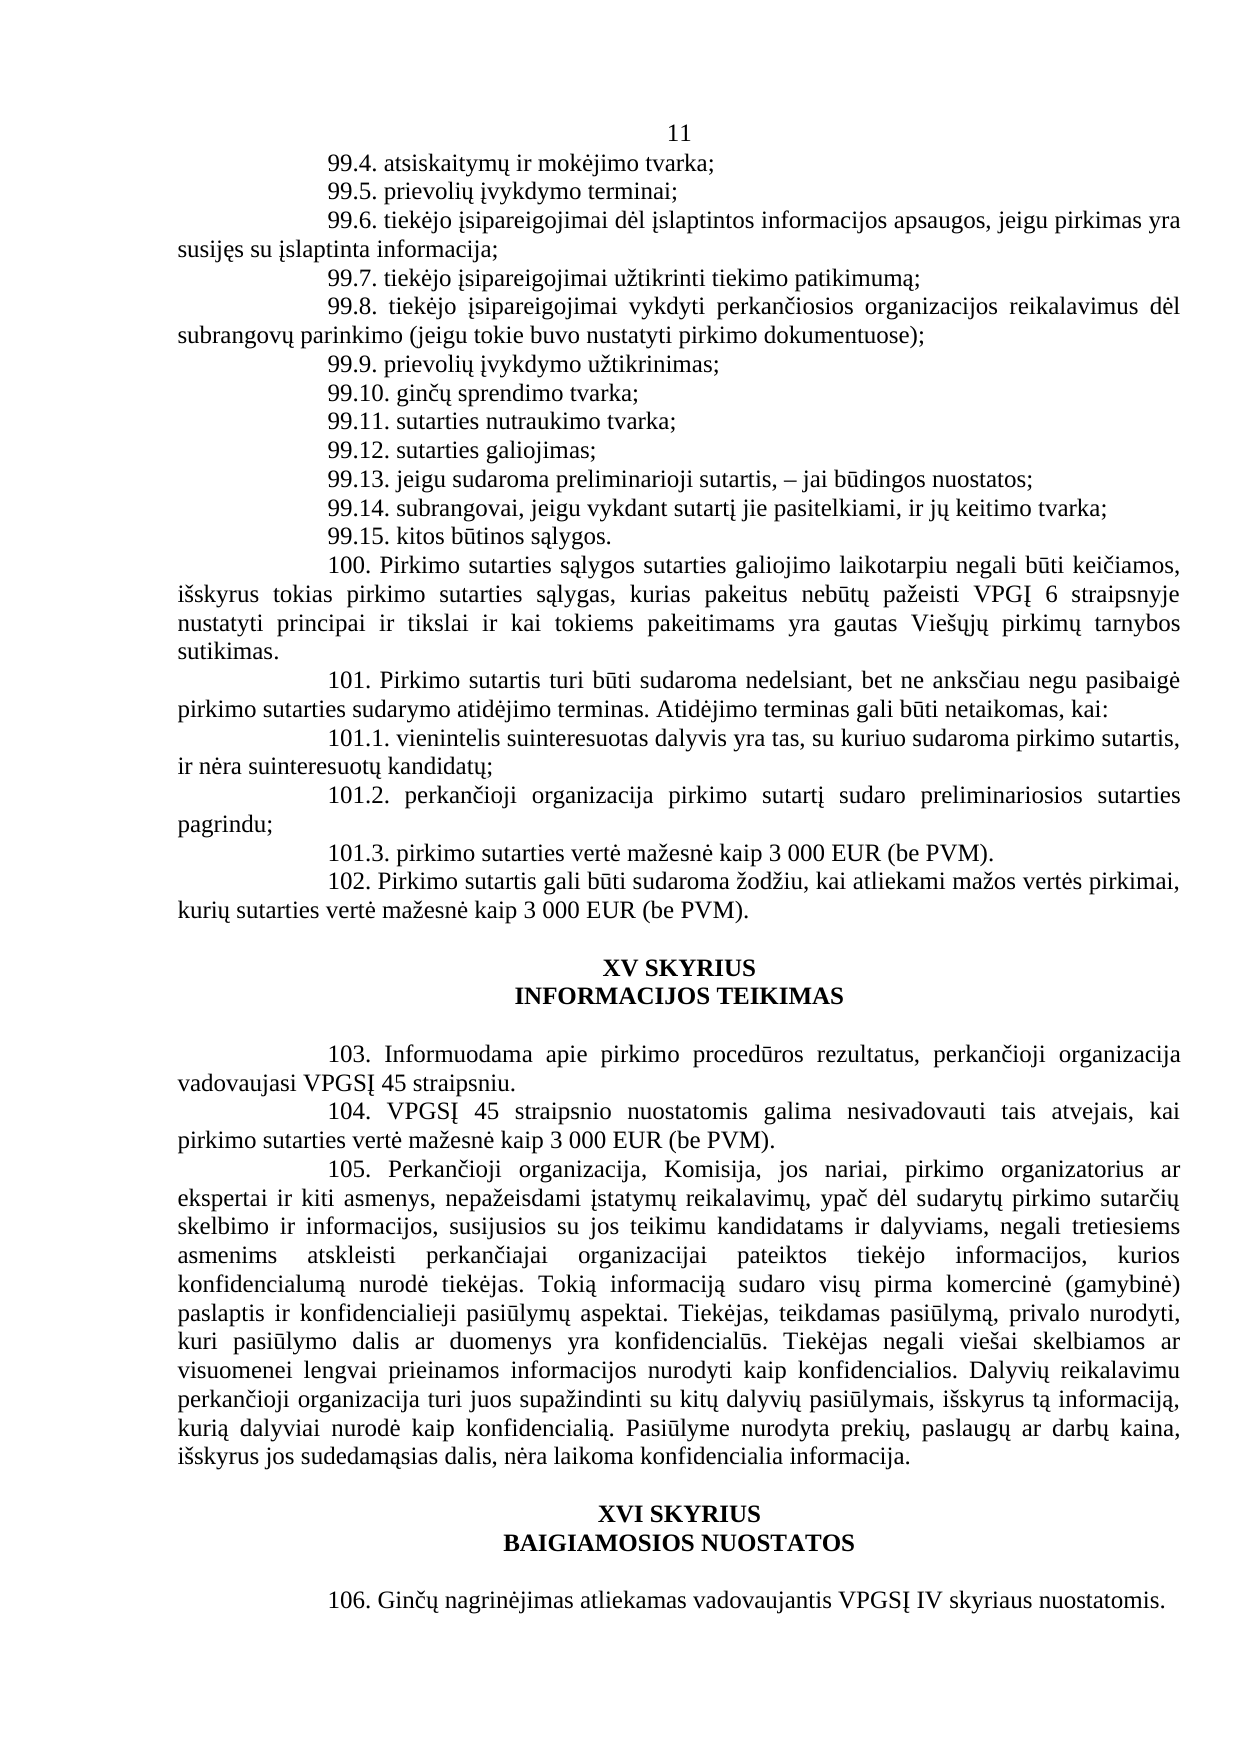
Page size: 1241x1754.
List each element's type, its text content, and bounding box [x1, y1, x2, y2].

text 99.10. ginčų sprendimo tvarka; [177, 378, 1181, 406]
text 101.2. perkančioji organizacija pirkimo sutartį sudaro preliminariosios sutarties pagrindu; [177, 780, 1181, 838]
text 99.7. tiekėjo įsipareigojimai užtikrinti tiekimo patikimumą; [177, 263, 1181, 291]
text 101.3. pirkimo sutarties vertė mažesnė kaip 3 000 EUR (be PVM). [177, 838, 1181, 866]
text INFORMACIJOS TEIKIMAS [177, 981, 1181, 1010]
text 99.15. kitos būtinos sąlygos. [177, 521, 1181, 550]
text 99.5. prievolių įvykdymo terminai; [177, 176, 1181, 205]
text 100. Pirkimo sutarties sąlygos sutarties galiojimo laikotarpiu negali būti keičiamos, išskyrus tokias pirkimo sutarties sąlygas, kurias pakeitus nebūtų pažeisti VPGĮ 6 straipsnyje nustatyti principai ir tikslai ir kai tokiems pakeitimams yra gautas Viešųjų pirkimų tarnybos sutikimas. [177, 550, 1181, 665]
text 99.13. jeigu sudaroma preliminarioji sutartis, – jai būdingos nuostatos; [177, 464, 1181, 493]
text XVI SKYRIUS [177, 1499, 1181, 1528]
text 99.12. sutarties galiojimas; [177, 435, 1181, 464]
text BAIGIAMOSIOS NUOSTATOS [177, 1528, 1181, 1556]
text 99.11. sutarties nutraukimo tvarka; [177, 406, 1181, 435]
text 101.1. vienintelis suinteresuotas dalyvis yra tas, su kuriuo sudaroma pirkimo sutartis, ir nėra suinteresuotų kandidatų; [177, 723, 1181, 780]
text 99.8. tiekėjo įsipareigojimai vykdyti perkančiosios organizacijos reikalavimus dėl subrangovų parinkimo (jeigu tokie buvo nustatyti pirkimo dokumentuose); [177, 291, 1181, 349]
text 101. Pirkimo sutartis turi būti sudaroma nedelsiant, bet ne anksčiau negu pasibaigė pirkimo sutarties sudarymo atidėjimo terminas. Atidėjimo terminas gali būti netaikomas, kai: [177, 665, 1181, 723]
text XV SKYRIUS [177, 953, 1181, 981]
text 99.4. atsiskaitymų ir mokėjimo tvarka; [177, 148, 1181, 176]
text 99.6. tiekėjo įsipareigojimai dėl įslaptintos informacijos apsaugos, jeigu pirkimas yra susijęs su įslaptinta informacija; [177, 205, 1181, 263]
text 102. Pirkimo sutartis gali būti sudaroma žodžiu, kai atliekami mažos vertės pirkimai, kurių sutarties vertė mažesnė kaip 3 000 EUR (be PVM). [177, 866, 1181, 924]
text 99.9. prievolių įvykdymo užtikrinimas; [177, 349, 1181, 378]
text 99.14. subrangovai, jeigu vykdant sutartį jie pasitelkiami, ir jų keitimo tvarka; [177, 493, 1181, 521]
text 105. Perkančioji organizacija, Komisija, jos nariai, pirkimo organizatorius ar ekspertai ir kiti asmenys, nepažeisdami įstatymų reikalavimų, ypač dėl sudarytų pirkimo sutarčių skelbimo ir informacijos, susijusios su jos teikimu kandidatams ir dalyviams, negali tretiesiems asmenims atskleisti perkančiajai organizacijai pateiktos tiekėjo informacijos, kurios konfidencialumą nurodė tiekėjas. Tokią informaciją sudaro visų pirma komercinė (gamybinė) paslaptis ir konfidencialieji pasiūlymų aspektai. Tiekėjas, teikdamas pasiūlymą, privalo nurodyti, kuri pasiūlymo dalis ar duomenys yra konfidencialūs. Tiekėjas negali viešai skelbiamos ar visuomenei lengvai prieinamos informacijos nurodyti kaip konfidencialios. Dalyvių reikalavimu perkančioji organizacija turi juos supažindinti su kitų dalyvių pasiūlymais, išskyrus tą informaciją, kurią dalyviai nurodė kaip konfidencialią. Pasiūlyme nurodyta prekių, paslaugų ar darbų kaina, išskyrus jos sudedamąsias dalis, nėra laikoma konfidencialia informacija. [177, 1154, 1181, 1470]
text 106. Ginčų nagrinėjimas atliekamas vadovaujantis VPGSĮ IV skyriaus nuostatomis. [177, 1585, 1181, 1614]
text 104. VPGSĮ 45 straipsnio nuostatomis galima nesivadovauti tais atvejais, kai pirkimo sutarties vertė mažesnė kaip 3 000 EUR (be PVM). [177, 1096, 1181, 1154]
text 103. Informuodama apie pirkimo procedūros rezultatus, perkančioji organizacija vadovaujasi VPGSĮ 45 straipsniu. [177, 1039, 1181, 1096]
